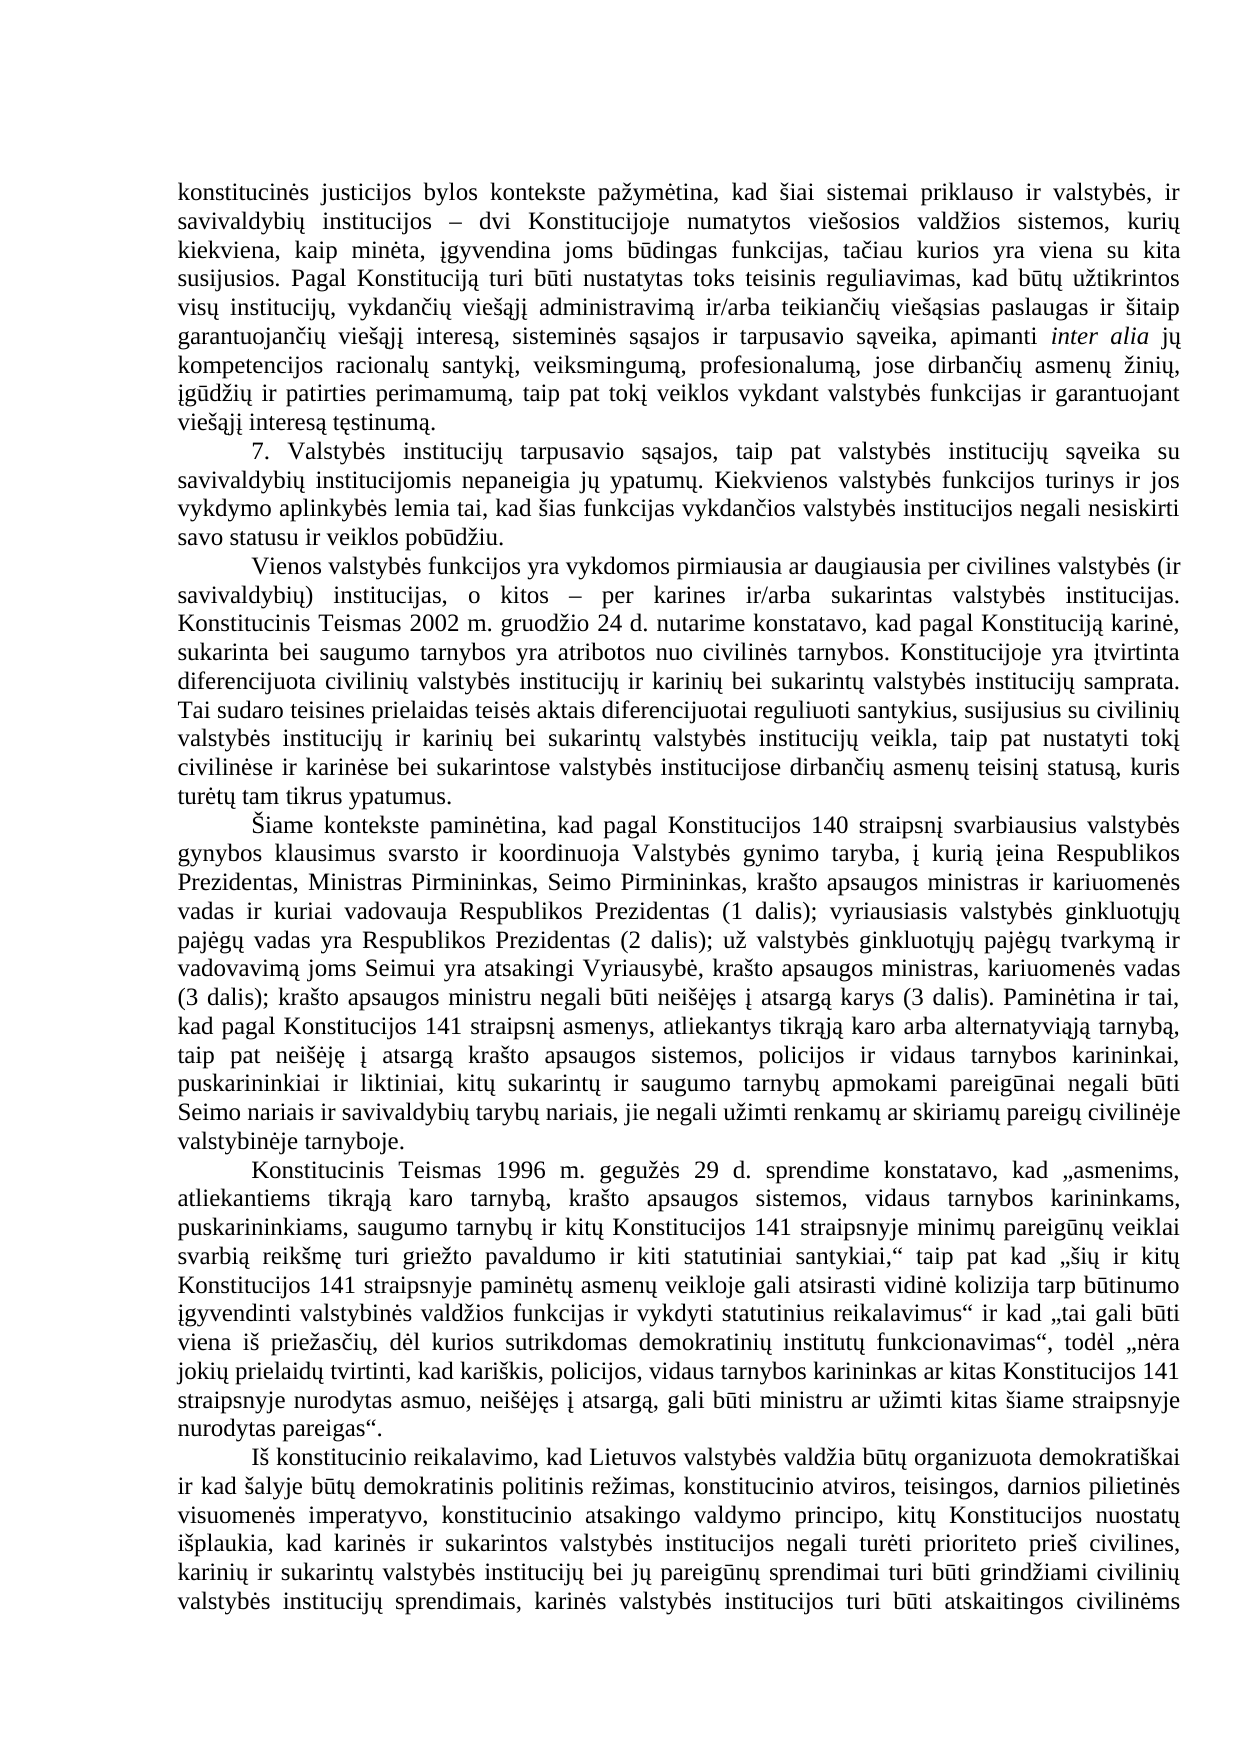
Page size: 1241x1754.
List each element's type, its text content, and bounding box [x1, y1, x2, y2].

text Iš konstitucinio reikalavimo, kad Lietuvos valstybės valdžia būtų organizuota demokratiškai ir kad šalyje būtų demokratinis politinis režimas, konstitucinio atviros, teisingos, darnios pilietinės visuomenės imperatyvo, konstitucinio atsakingo valdymo principo, kitų Konstitucijos nuostatų išplaukia, kad karinės ir sukarintos valstybės institucijos negali turėti prioriteto prieš civilines, karinių ir sukarintų valstybės institucijų bei jų pareigūnų sprendimai turi būti grindžiami civilinių valstybės institucijų sprendimais, karinės valstybės institucijos turi būti atskaitingos civilinėms [177, 1442, 1181, 1615]
text konstitucinės justicijos bylos kontekste pažymėtina, kad šiai sistemai priklauso ir valstybės, ir savivaldybių institucijos – dvi Konstitucijoje numatytos viešosios valdžios sistemos, kurių kiekviena, kaip minėta, įgyvendina joms būdingas funkcijas, tačiau kurios yra viena su kita susijusios. Pagal Konstituciją turi būti nustatytas toks teisinis reguliavimas, kad būtų užtikrintos visų institucijų, vykdančių viešąjį administravimą ir/arba teikiančių viešąsias paslaugas ir šitaip garantuojančių viešąjį interesą, sisteminės sąsajos ir tarpusavio sąveika, apimanti inter alia jų kompetencijos racionalų santykį, veiksmingumą, profesionalumą, jose dirbančių asmenų žinių, įgūdžių ir patirties perimamumą, taip pat tokį veiklos vykdant valstybės funkcijas ir garantuojant viešąjį interesą tęstinumą. [177, 177, 1181, 436]
text 7. Valstybės institucijų tarpusavio sąsajos, taip pat valstybės institucijų sąveika su savivaldybių institucijomis nepaneigia jų ypatumų. Kiekvienos valstybės funkcijos turinys ir jos vykdymo aplinkybės lemia tai, kad šias funkcijas vykdančios valstybės institucijos negali nesiskirti savo statusu ir veiklos pobūdžiu. [177, 436, 1181, 551]
text Konstitucinis Teismas 1996 m. gegužės 29 d. sprendime konstatavo, kad „asmenims, atliekantiems tikrąją karo tarnybą, krašto apsaugos sistemos, vidaus tarnybos karininkams, puskarininkiams, saugumo tarnybų ir kitų Konstitucijos 141 straipsnyje minimų pareigūnų veiklai svarbią reikšmę turi griežto pavaldumo ir kiti statutiniai santykiai,“ taip pat kad „šių ir kitų Konstitucijos 141 straipsnyje paminėtų asmenų veikloje gali atsirasti vidinė kolizija tarp būtinumo įgyvendinti valstybinės valdžios funkcijas ir vykdyti statutinius reikalavimus“ ir kad „tai gali būti viena iš priežasčių, dėl kurios sutrikdomas demokratinių institutų funkcionavimas“, todėl „nėra jokių prielaidų tvirtinti, kad kariškis, policijos, vidaus tarnybos karininkas ar kitas Konstitucijos 141 straipsnyje nurodytas asmuo, neišėjęs į atsargą, gali būti ministru ar užimti kitas šiame straipsnyje nurodytas pareigas“. [177, 1155, 1181, 1442]
text Vienos valstybės funkcijos yra vykdomos pirmiausia ar daugiausia per civilines valstybės (ir savivaldybių) institucijas, o kitos – per karines ir/arba sukarintas valstybės institucijas. Konstitucinis Teismas 2002 m. gruodžio 24 d. nutarime konstatavo, kad pagal Konstituciją karinė, sukarinta bei saugumo tarnybos yra atribotos nuo civilinės tarnybos. Konstitucijoje yra įtvirtinta diferencijuota civilinių valstybės institucijų ir karinių bei sukarintų valstybės institucijų samprata. Tai sudaro teisines prielaidas teisės aktais diferencijuotai reguliuoti santykius, susijusius su civilinių valstybės institucijų ir karinių bei sukarintų valstybės institucijų veikla, taip pat nustatyti tokį civilinėse ir karinėse bei sukarintose valstybės institucijose dirbančių asmenų teisinį statusą, kuris turėtų tam tikrus ypatumus. [177, 551, 1181, 810]
text Šiame kontekste paminėtina, kad pagal Konstitucijos 140 straipsnį svarbiausius valstybės gynybos klausimus svarsto ir koordinuoja Valstybės gynimo taryba, į kurią įeina Respublikos Prezidentas, Ministras Pirmininkas, Seimo Pirmininkas, krašto apsaugos ministras ir kariuomenės vadas ir kuriai vadovauja Respublikos Prezidentas (1 dalis); vyriausiasis valstybės ginkluotųjų pajėgų vadas yra Respublikos Prezidentas (2 dalis); už valstybės ginkluotųjų pajėgų tvarkymą ir vadovavimą joms Seimui yra atsakingi Vyriausybė, krašto apsaugos ministras, kariuomenės vadas (3 dalis); krašto apsaugos ministru negali būti neišėjęs į atsargą karys (3 dalis). Paminėtina ir tai, kad pagal Konstitucijos 141 straipsnį asmenys, atliekantys tikrąją karo arba alternatyviąją tarnybą, taip pat neišėję į atsargą krašto apsaugos sistemos, policijos ir vidaus tarnybos karininkai, puskarininkiai ir liktiniai, kitų sukarintų ir saugumo tarnybų apmokami pareigūnai negali būti Seimo nariais ir savivaldybių tarybų nariais, jie negali užimti renkamų ar skiriamų pareigų civilinėje valstybinėje tarnyboje. [177, 810, 1181, 1155]
